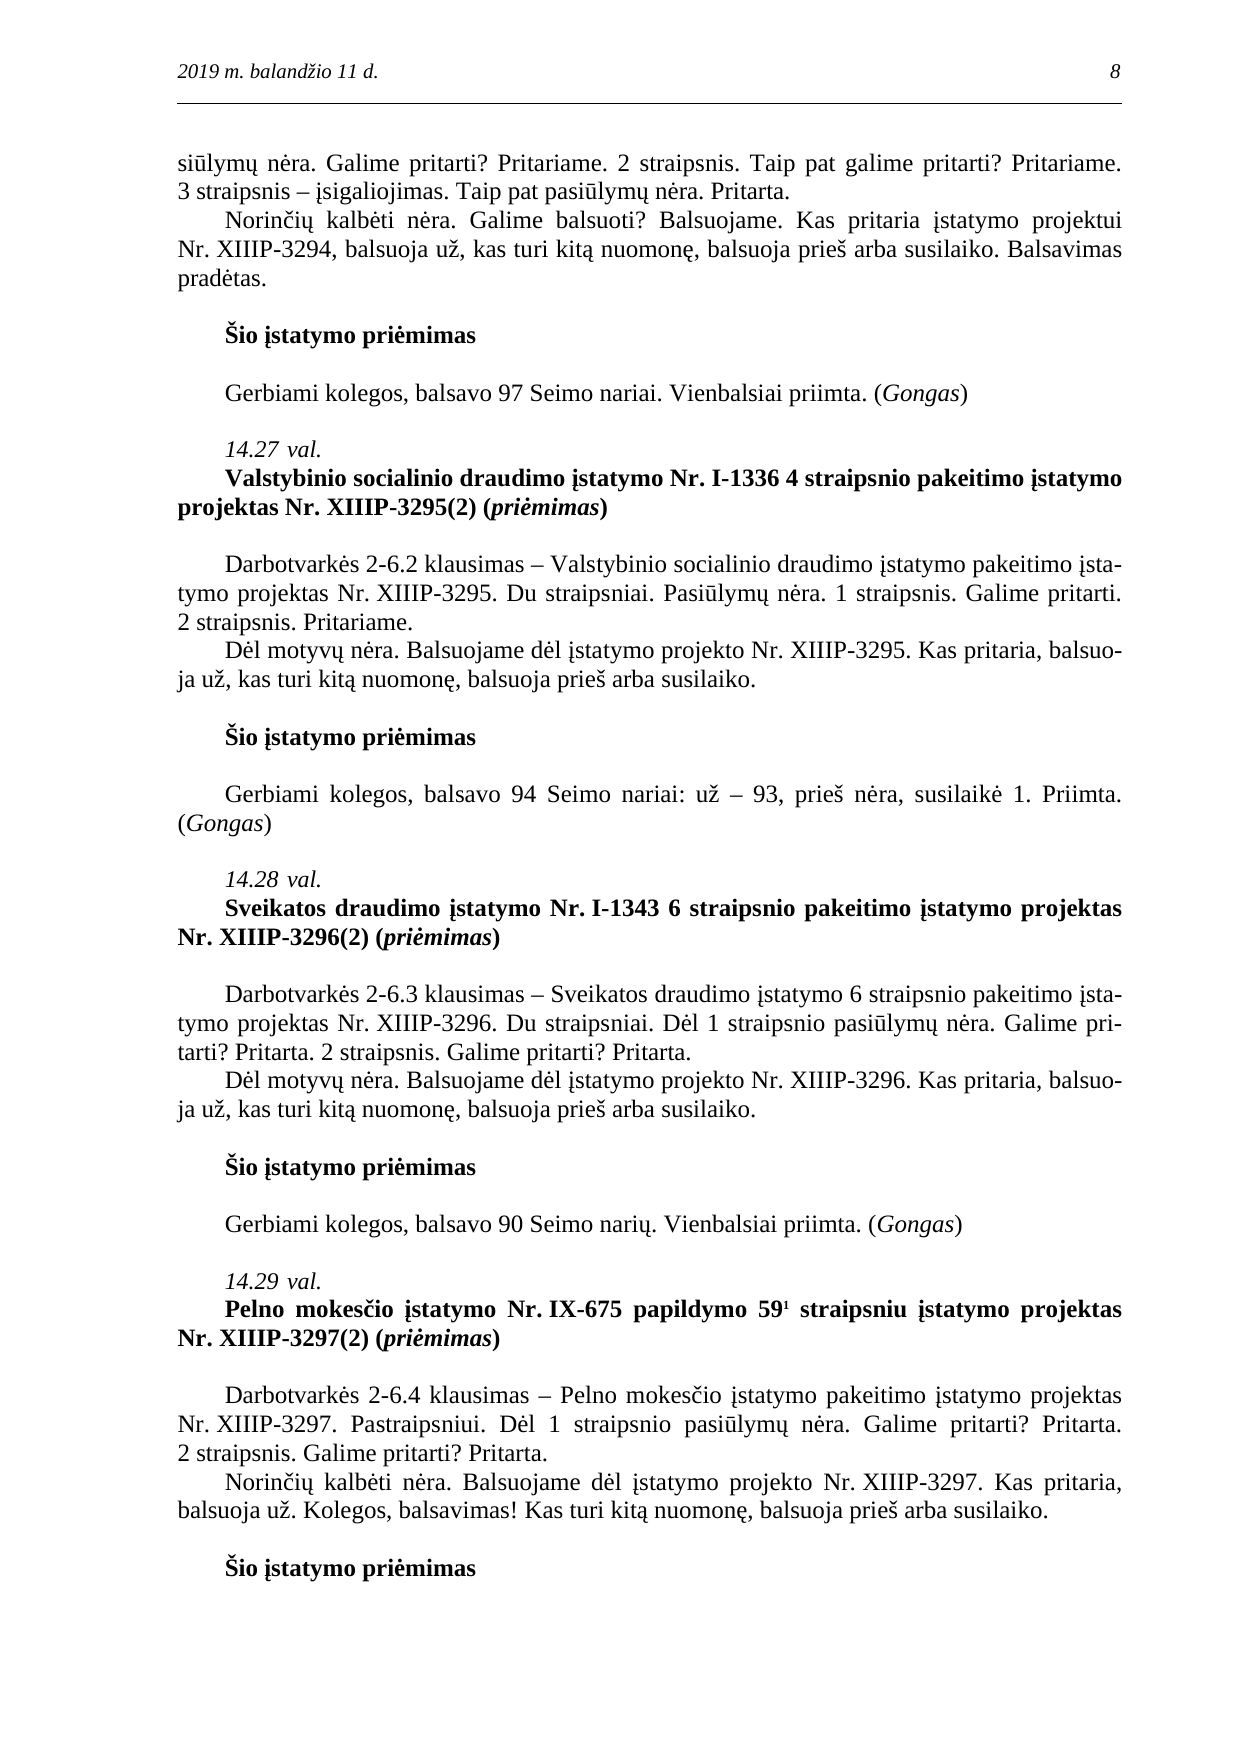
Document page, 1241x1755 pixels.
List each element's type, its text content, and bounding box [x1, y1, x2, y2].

text Ger­bia­mi ko­le­gos, bal­sa­vo 97 Sei­mo na­riai. Vien­bal­siai pri­im­ta. (Gon­gas) [177, 378, 1122, 406]
text Pel­no mo­kes­čio įsta­ty­mo Nr. IX-675 pa­pil­dy­mo 591 straips­niu įsta­ty­mo pro­jek­tas Nr. XIIIP-3297(2) (pri­ėmi­mas) [177, 1294, 1122, 1352]
text Šio įsta­ty­mo pri­ėmi­mas [177, 722, 1122, 750]
text 14.28 val. [224, 865, 1122, 893]
text Dėl mo­ty­vų nė­ra. Bal­suo­ja­me dėl įsta­ty­mo pro­jek­to Nr. XIIIP-3296. Kas pri­ta­ria, bal­suo­ja už, kas tu­ri ki­tą nuo­mo­nę, bal­suo­ja prieš ar­ba su­si­lai­ko. [177, 1065, 1122, 1123]
text 14.29 val. [224, 1267, 1122, 1294]
text siū­ly­mų nė­ra. Ga­li­me pri­tar­ti? Pri­ta­ria­me. 2 straips­nis. Taip pat ga­li­me pri­tar­ti? Pri­ta­ria­me. 3 straips­nis – įsi­ga­lio­ji­mas. Taip pat pa­siū­ly­mų nė­ra. Pri­tar­ta. [177, 148, 1122, 205]
text Dėl mo­ty­vų nė­ra. Bal­suo­ja­me dėl įsta­ty­mo pro­jek­to Nr. XIIIP-3295. Kas pri­ta­ria, bal­suo­ja už, kas tu­ri ki­tą nuo­mo­nę, bal­suo­ja prieš ar­ba su­si­lai­ko. [177, 635, 1122, 693]
text Šio įsta­ty­mo pri­ėmi­mas [177, 1553, 1122, 1582]
text Ger­bia­mi ko­le­gos, bal­sa­vo 94 Sei­mo na­riai: už – 93, prieš nė­ra, su­si­lai­kė 1. Pri­im­ta. (Gon­gas) [177, 779, 1122, 837]
text No­rin­čių kal­bė­ti nė­ra. Ga­li­me bal­suo­ti? Bal­suo­ja­me. Kas pri­ta­ria įsta­ty­mo pro­jek­tui Nr. XIIIP-3294, bal­suo­ja už, kas tu­ri ki­tą nuo­mo­nę, bal­suo­ja prieš ar­ba su­si­lai­ko. Bal­sa­vi­mas pra­dė­tas. [177, 205, 1122, 291]
text Dar­bo­tvarkės 2-6.3 klau­si­mas – Svei­ka­tos drau­di­mo įsta­ty­mo 6 straips­nio pa­kei­ti­mo įsta­ty­mo pro­jek­tas Nr. XIIIP-3296. Du straips­niai. Dėl 1 straips­nio pa­siū­ly­mų nė­ra. Ga­li­me pri­tar­ti? Pri­tar­ta. 2 straips­nis. Ga­li­me pri­tar­ti? Pri­tar­ta. [177, 979, 1122, 1065]
text Dar­bo­tvarkės 2-6.4 klau­si­mas – Pel­no mo­kes­čio įsta­ty­mo pa­kei­ti­mo įsta­ty­mo pro­jek­tas Nr. XIIIP-3297. Pa­straips­niui. Dėl 1 straips­nio pa­siū­ly­mų nė­ra. Ga­li­me pri­tar­ti? Pri­tar­ta. 2 straips­nis. Ga­li­me pri­tar­ti? Pri­tar­ta. [177, 1381, 1122, 1467]
text Vals­ty­bi­nio so­cia­li­nio drau­di­mo įsta­ty­mo Nr. I-1336 4 straips­nio pa­kei­ti­mo įsta­ty­mo pro­jek­tas Nr. XIIIP-3295(2) (pri­ėmi­mas) [177, 463, 1122, 520]
text Dar­bo­tvarkės 2-6.2 klau­si­mas – Vals­ty­bi­nio so­cia­li­nio drau­di­mo įsta­ty­mo pa­kei­ti­mo įsta­ty­mo pro­jek­tas Nr. XIIIP-3295. Du straips­niai. Pa­siū­ly­mų nė­ra. 1 straips­nis. Ga­li­me pri­tar­ti. 2 straips­nis. Pri­ta­ria­me. [177, 549, 1122, 635]
text Ger­bia­mi ko­le­gos, bal­sa­vo 90 Sei­mo na­rių. Vien­bal­siai pri­im­ta. (Gon­gas) [177, 1209, 1122, 1238]
text Šio įsta­ty­mo pri­ėmi­mas [177, 1152, 1122, 1180]
text No­rin­čių kal­bė­ti nė­ra. Bal­suo­ja­me dėl įsta­ty­mo pro­jek­to Nr. XIIIP-3297. Kas pri­ta­ria, bal­suo­ja už. Ko­le­gos, bal­sa­vi­mas! Kas tu­ri ki­tą nuo­mo­nę, bal­suo­ja prieš ar­ba su­si­lai­ko. [177, 1467, 1122, 1524]
text Svei­ka­tos drau­di­mo įsta­ty­mo Nr. I-1343 6 straips­nio pa­kei­ti­mo įsta­ty­mo pro­jek­tas Nr. XIIIP-3296(2) (pri­ėmi­mas) [177, 893, 1122, 950]
text 14.27 val. [224, 435, 1122, 463]
text Šio įsta­ty­mo pri­ėmi­mas [177, 320, 1122, 349]
